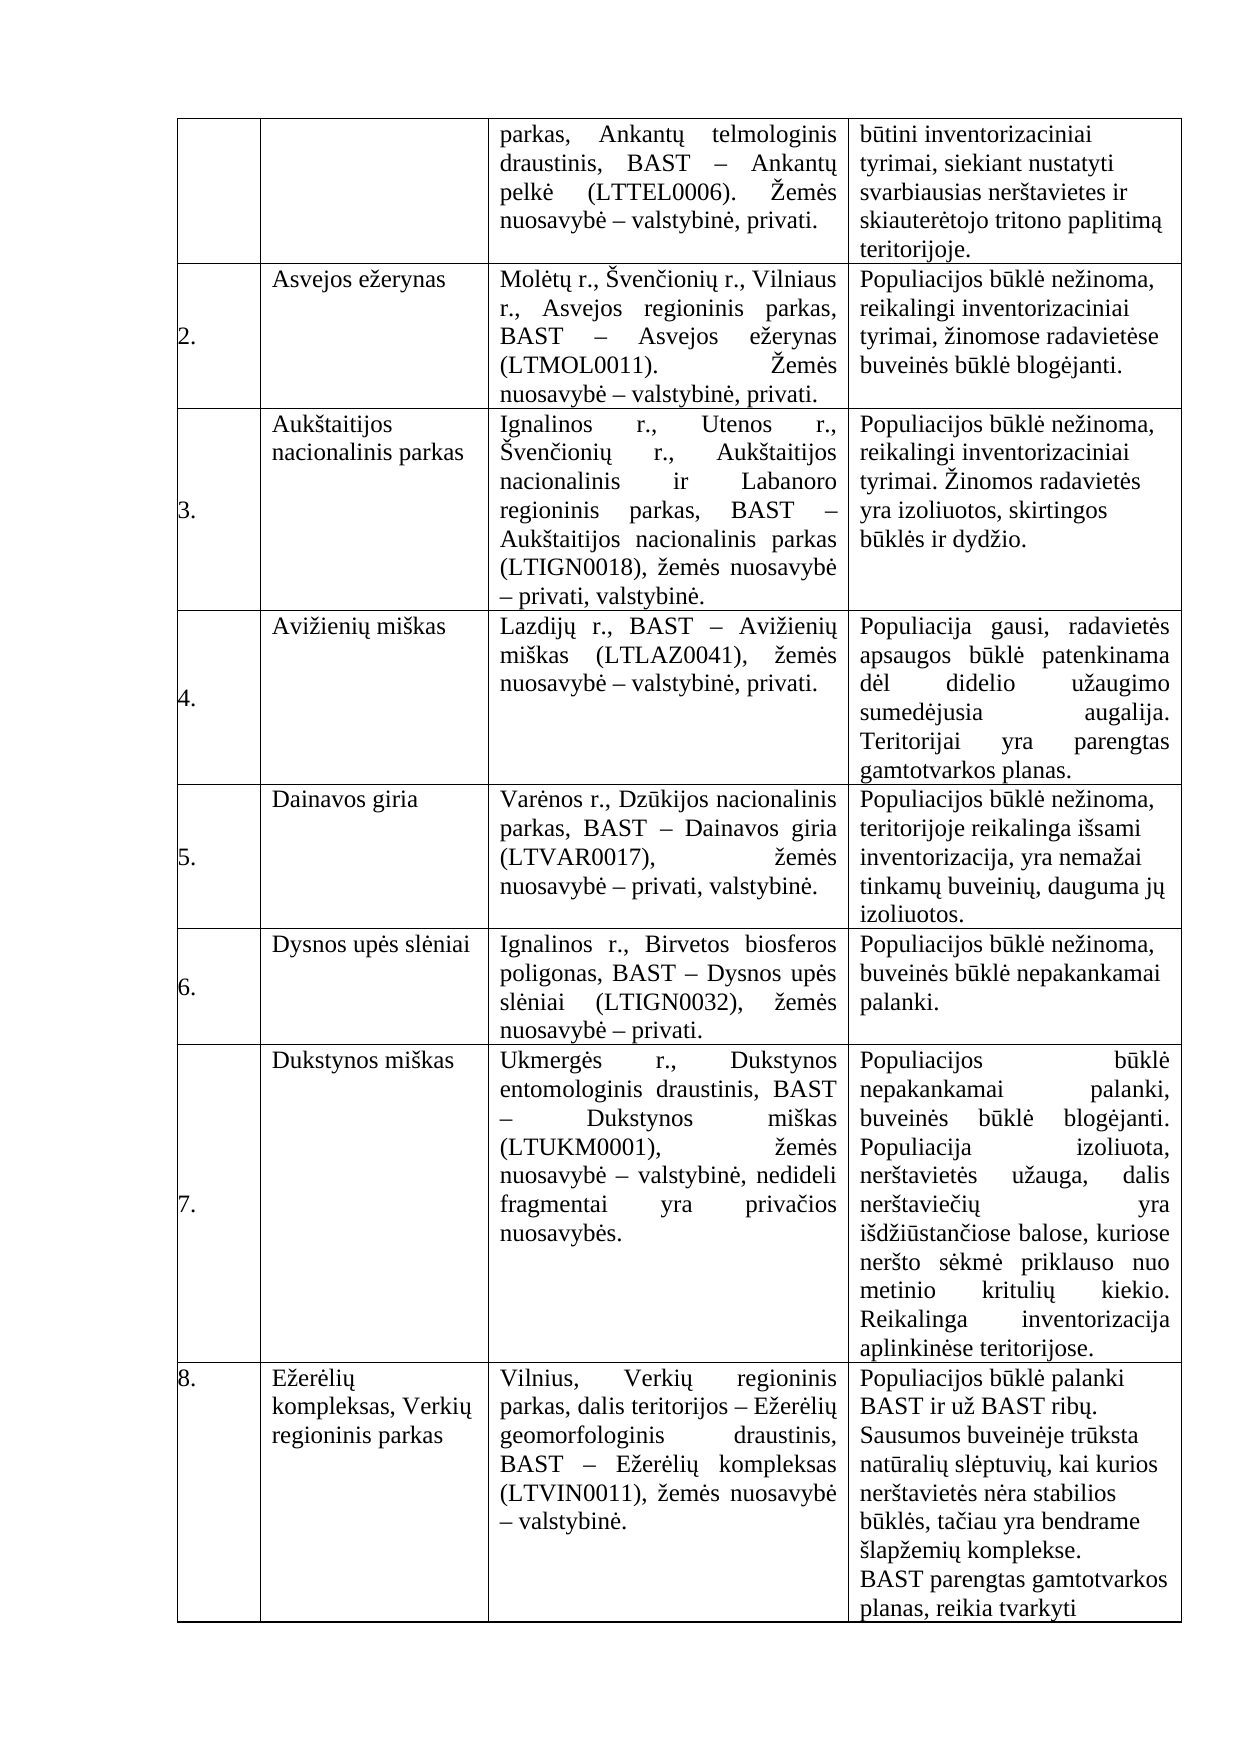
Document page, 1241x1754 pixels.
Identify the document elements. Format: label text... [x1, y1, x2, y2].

table_cell Populiacijos būklė nežinoma, buveinės būklė nepakankamai palanki. [849, 929, 1181, 1044]
table_cell parkas, Ankantų telmologinis draustinis, BAST – Ankantų pelkė (LTTEL0006). Žemės nuosavybė – valstybinė, privati. [489, 119, 848, 263]
table_cell 4. [178, 611, 260, 783]
table_cell Dysnos upės slėniai [261, 929, 488, 1044]
table_cell Vilnius, Verkių regioninis parkas, dalis teritorijos – Ežerėlių geomorfologinis draustinis, BAST – Ežerėlių kompleksas (LTVIN0011), žemės nuosavybė – valstybinė. [489, 1363, 848, 1621]
table_cell Populiacijos būklė palanki BAST ir už BAST ribų. Sausumos buveinėje trūksta natūralių slėptuvių, kai kurios nerštavietės nėra stabilios būklės, tačiau yra bendrame šlapžemių komplekse. BAST parengtas gamtotvarkos planas, reikia tvarkyti [849, 1363, 1181, 1621]
table_cell 6. [178, 929, 260, 1044]
table_cell Lazdijų r., BAST – Avižienių miškas (LTLAZ0041), žemės nuosavybė – valstybinė, privati. [489, 611, 848, 783]
table_cell Ignalinos r., Utenos r., Švenčionių r., Aukštaitijos nacionalinis ir Labanoro regioninis parkas, BAST – Aukštaitijos nacionalinis parkas (LTIGN0018), žemės nuosavybė – privati, valstybinė. [489, 409, 848, 610]
table_cell Populiacijos būklė nepakankamai palanki, buveinės būklė blogėjanti. Populiacija izoliuota, nerštavietės užauga, dalis nerštaviečių yra išdžiūstančiose balose, kuriose neršto sėkmė priklauso nuo metinio kritulių kiekio. Reikalinga inventorizacija aplinkinėse teritorijose. [849, 1045, 1181, 1362]
table_cell Aukštaitijos nacionalinis parkas [261, 409, 488, 610]
table_cell Molėtų r., Švenčionių r., Vilniaus r., Asvejos regioninis parkas, BAST – Asvejos ežerynas (LTMOL0011). Žemės nuosavybė – valstybinė, privati. [489, 264, 848, 408]
table_cell Avižienių miškas [261, 611, 488, 783]
table_cell 3. [178, 409, 260, 610]
table_cell Asvejos ežerynas [261, 264, 488, 408]
table_cell Dukstynos miškas [261, 1045, 488, 1362]
table_cell Varėnos r., Dzūkijos nacionalinis parkas, BAST – Dainavos giria (LTVAR0017), žemės nuosavybė – privati, valstybinė. [489, 785, 848, 928]
table_cell 5. [178, 785, 260, 928]
table_cell Ukmergės r., Dukstynos entomologinis draustinis, BAST – Dukstynos miškas (LTUKM0001), žemės nuosavybė – valstybinė, nedideli fragmentai yra privačios nuosavybės. [489, 1045, 848, 1362]
table_cell būtini inventorizaciniai tyrimai, siekiant nustatyti svarbiausias nerštavietes ir skiauterėtojo tritono paplitimą teritorijoje. [849, 119, 1181, 263]
table_cell 7. [178, 1045, 260, 1362]
table_cell [261, 119, 488, 263]
table_cell 8. [178, 1363, 260, 1621]
table_cell Populiacijos būklė nežinoma, reikalingi inventorizaciniai tyrimai, žinomose radavietėse buveinės būklė blogėjanti. [849, 264, 1181, 408]
table_cell Ežerėlių kompleksas, Verkių regioninis parkas [261, 1363, 488, 1621]
table_cell Dainavos giria [261, 785, 488, 928]
table_cell Populiacija gausi, radavietės apsaugos būklė patenkinama dėl didelio užaugimo sumedėjusia augalija. Teritorijai yra parengtas gamtotvarkos planas. [849, 611, 1181, 783]
table_cell 2. [178, 264, 260, 408]
table_cell Populiacijos būklė nežinoma, reikalingi inventorizaciniai tyrimai. Žinomos radavietės yra izoliuotos, skirtingos būklės ir dydžio. [849, 409, 1181, 610]
table_cell Ignalinos r., Birvetos biosferos poligonas, BAST – Dysnos upės slėniai (LTIGN0032), žemės nuosavybė – privati. [489, 929, 848, 1044]
table_cell [178, 119, 260, 263]
table_cell Populiacijos būklė nežinoma, teritorijoje reikalinga išsami inventorizacija, yra nemažai tinkamų buveinių, dauguma jų izoliuotos. [849, 785, 1181, 928]
